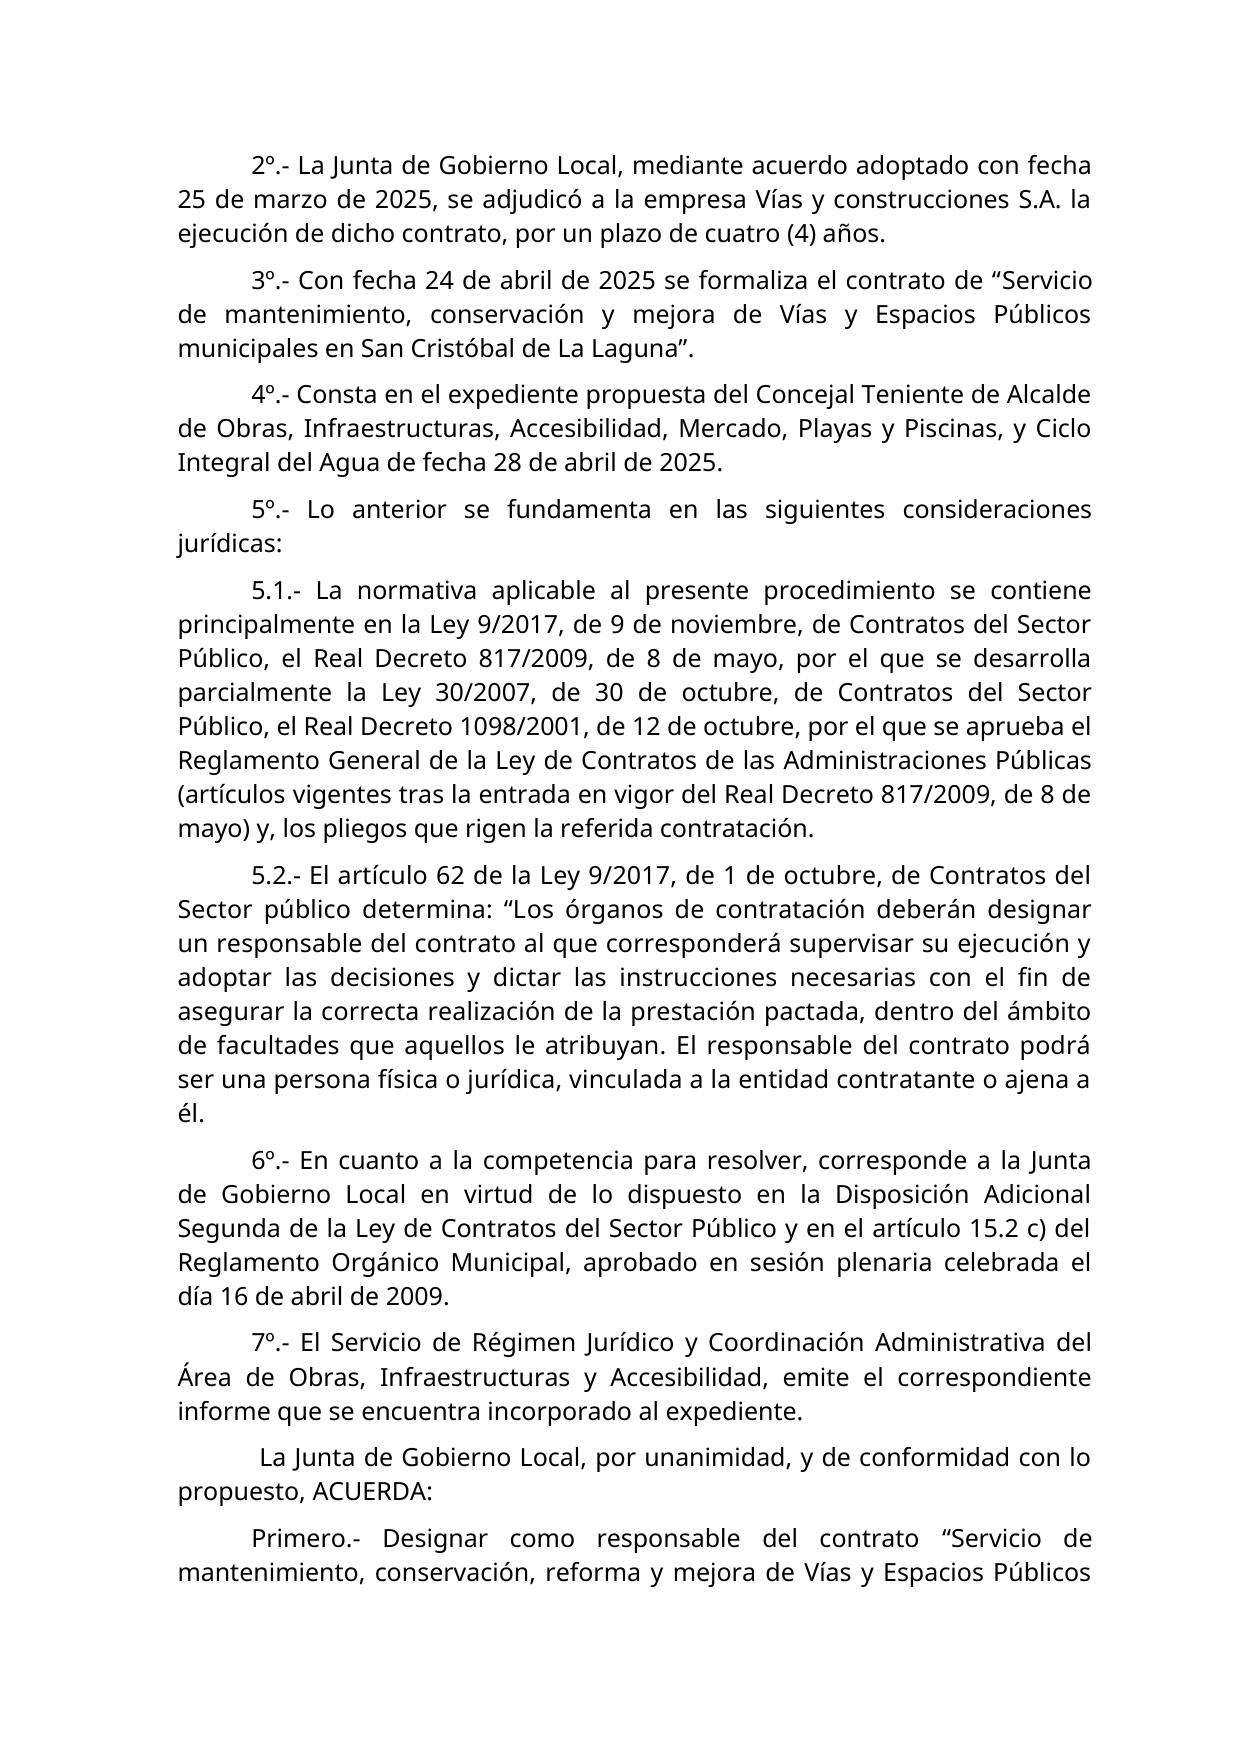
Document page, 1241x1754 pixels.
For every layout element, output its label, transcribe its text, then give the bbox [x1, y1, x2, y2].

text 5º.- Lo anterior se fundamenta en las siguientes consideraciones jurídicas: [177, 492, 1093, 560]
text 4º.- Consta en el expediente propuesta del Concejal Teniente de Alcalde de Obras, Infraestructuras, Accesibilidad, Mercado, Playas y Piscinas, y Ciclo Integral del Agua de fecha 28 de abril de 2025. [177, 377, 1093, 479]
text 5.1.- La normativa aplicable al presente procedimiento se contiene principalmente en la Ley 9/2017, de 9 de noviembre, de Contratos del Sector Público, el Real Decreto 817/2009, de 8 de mayo, por el que se desarrolla parcialmente la Ley 30/2007, de 30 de octubre, de Contratos del Sector Público, el Real Decreto 1098/2001, de 12 de octubre, por el que se aprueba el Reglamento General de la Ley de Contratos de las Administraciones Públicas (artículos vigentes tras la entrada en vigor del Real Decreto 817/2009, de 8 de mayo) y, los pliegos que rigen la referida contratación. [177, 572, 1093, 845]
text Primero.- Designar como responsable del contrato “Servicio de mantenimiento, conservación, reforma y mejora de Vías y Espacios Públicos [177, 1520, 1093, 1588]
text 6º.- En cuanto a la competencia para resolver, corresponde a la Junta de Gobierno Local en virtud de lo dispuesto en la Disposición Adicional Segunda de la Ley de Contratos del Sector Público y en el artículo 15.2 c) del Reglamento Orgánico Municipal, aprobado en sesión plenaria celebrada el día 16 de abril de 2009. [177, 1142, 1093, 1313]
text 3º.- Con fecha 24 de abril de 2025 se formaliza el contrato de “Servicio de mantenimiento, conservación y mejora de Vías y Espacios Públicos municipales en San Cristóbal de La Laguna”. [177, 262, 1093, 364]
text 7º.- El Servicio de Régimen Jurídico y Coordinación Administrativa del Área de Obras, Infraestructuras y Accesibilidad, emite el correspondiente informe que se encuentra incorporado al expediente. [177, 1325, 1093, 1427]
text La Junta de Gobierno Local, por unanimidad, y de conformidad con lo propuesto, ACUERDA: [177, 1440, 1093, 1508]
text 5.2.- El artículo 62 de la Ley 9/2017, de 1 de octubre, de Contratos del Sector público determina: “Los órganos de contratación deberán designar un responsable del contrato al que corresponderá supervisar su ejecución y adoptar las decisiones y dictar las instrucciones necesarias con el fin de asegurar la correcta realización de la prestación pactada, dentro del ámbito de facultades que aquellos le atribuyan. El responsable del contrato podrá ser una persona física o jurídica, vinculada a la entidad contratante o ajena a él. [177, 857, 1093, 1130]
text 2º.- La Junta de Gobierno Local, mediante acuerdo adoptado con fecha 25 de marzo de 2025, se adjudicó a la empresa Vías y construcciones S.A. la ejecución de dicho contrato, por un plazo de cuatro (4) años. [177, 148, 1093, 250]
